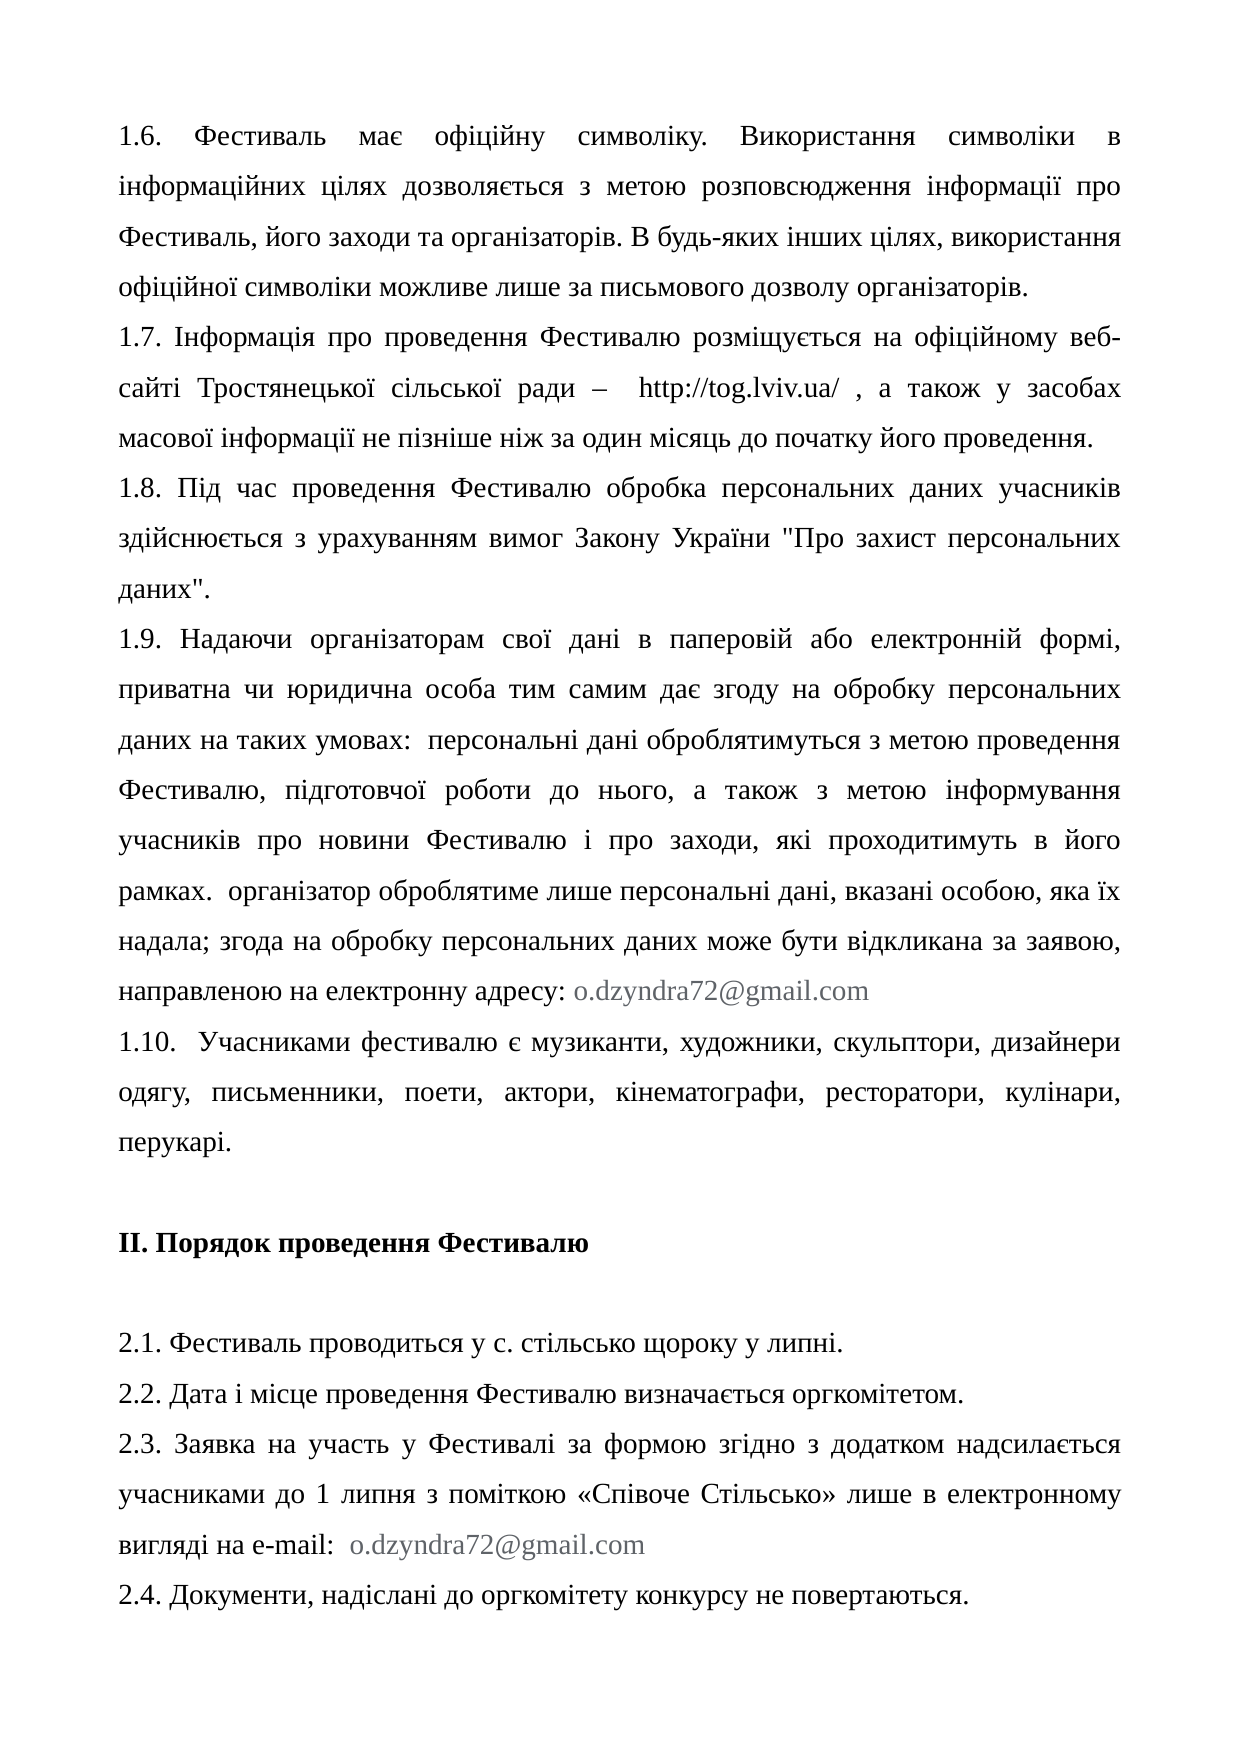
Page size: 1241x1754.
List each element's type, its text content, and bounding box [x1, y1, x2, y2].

text 1.7. Інформація про проведення Фестивалю розміщується на офіційному веб-сайті Тростянецької сільської ради – http://tog.lviv.ua/ , а також у засобах масової інформації не пізніше ніж за один місяць до початку його проведення. [118, 319, 1122, 453]
text 2.4. Документи, надіслані до оргкомітету конкурсу не повертаються. [118, 1577, 1122, 1611]
text 1.8. Під час проведення Фестивалю обробка персональних даних учасників здійснюється з урахуванням вимог Закону України "Про захист персональних даних". [118, 470, 1122, 604]
text 1.10. Учасниками фестивалю є музиканти, художники, скульптори, дизайнери одягу, письменники, поети, актори, кінематографи, ресторатори, кулінари, перукарі. [118, 1024, 1122, 1158]
text ІІ. Порядок проведення Фестивалю [118, 1225, 1122, 1258]
text 2.3. Заявка на участь у Фестивалі за формою згідно з додатком надсилається учасниками до 1 липня з поміткою «Співоче Стільсько» лише в електронному вигляді на e-mail: o.dzyndra72@gmail.com [118, 1426, 1122, 1560]
text 2.1. Фестиваль проводиться у с. стільсько щороку у липні. [118, 1326, 1122, 1359]
text 1.9. Надаючи організаторам свої дані в паперовій або електронній формі, приватна чи юридична особа тим самим дає згоду на обробку персональних даних на таких умовах: персональні дані оброблятимуться з метою проведення Фестивалю, підготовчої роботи до нього, а також з метою інформування учасників про новини Фестивалю і про заходи, які проходитимуть в його рамках. організатор оброблятиме лише персональні дані, вказані особою, яка їх надала; згода на обробку персональних даних може бути відкликана за заявою, направленою на електронну адресу: o.dzyndra72@gmail.com [118, 621, 1122, 1007]
text 2.2. Дата і місце проведення Фестивалю визначається оргкомітетом. [118, 1376, 1122, 1409]
text 1.6. Фестиваль має офіційну символіку. Використання символіки в інформаційних цілях дозволяється з метою розповсюдження інформації про Фестиваль, його заходи та організаторів. В будь-яких інших цілях, використання офіційної символіки можливе лише за письмового дозволу організаторів. [118, 118, 1122, 303]
